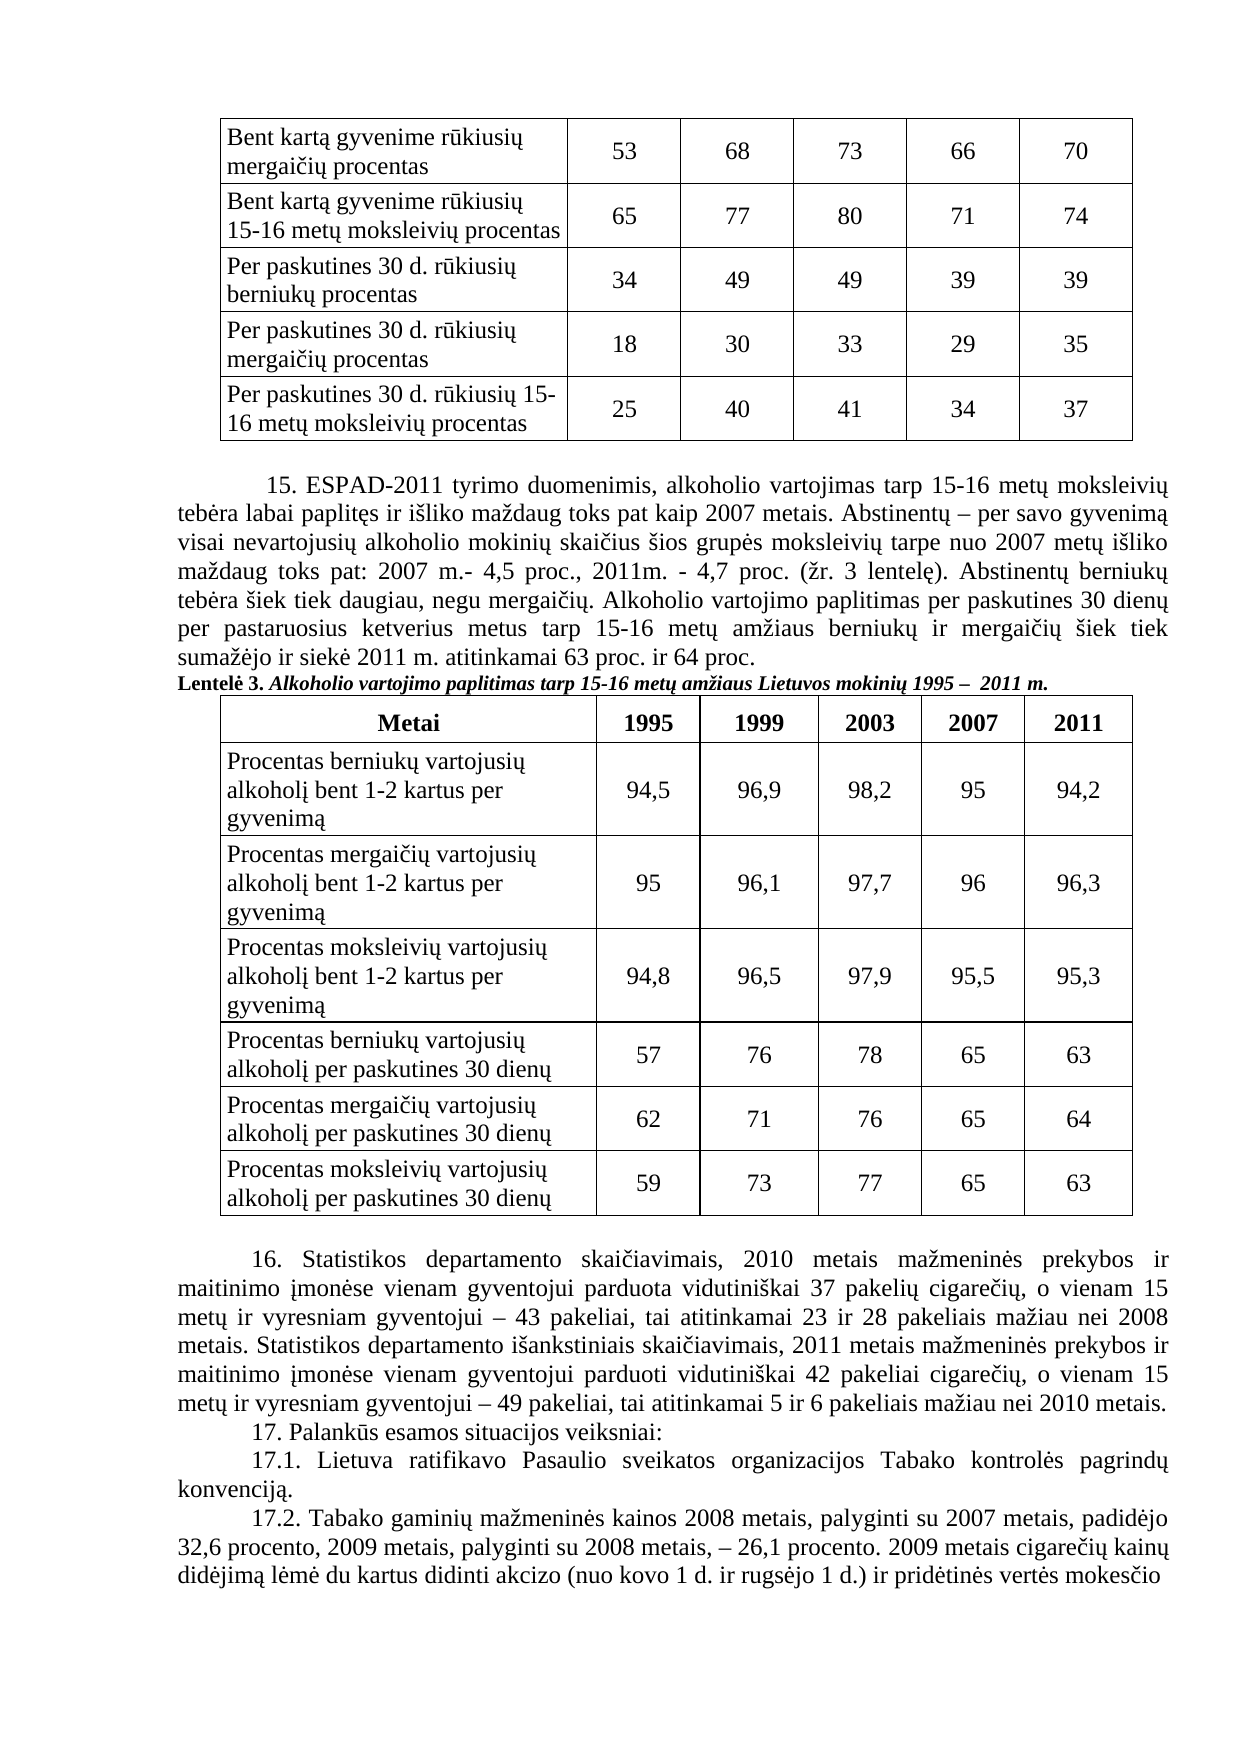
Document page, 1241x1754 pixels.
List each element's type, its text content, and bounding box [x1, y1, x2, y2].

table_cell 96,3 [1025, 836, 1132, 928]
table_header 2007 [922, 696, 1024, 742]
table_cell 94,2 [1025, 743, 1132, 835]
table_cell Per paskutines 30 d. rūkiusių 15-16 metų moksleivių procentas [221, 377, 567, 440]
table_cell 35 [1020, 312, 1132, 376]
table_cell 71 [907, 184, 1019, 247]
table_cell Bent kartą gyvenime rūkiusių 15-16 metų moksleivių procentas [221, 184, 567, 247]
table_cell Procentas berniukų vartojusių alkoholį bent 1-2 kartus per gyvenimą [221, 743, 596, 835]
table_cell 62 [597, 1087, 699, 1150]
text Lentelė 3. Alkoholio vartojimo paplitimas tarp 15-16 metų amžiaus Lietuvos mokinių 1995 – 2011 m. [177, 671, 1169, 695]
table_cell Procentas moksleivių vartojusių alkoholį bent 1-2 kartus per gyvenimą [221, 929, 596, 1021]
table_cell 49 [794, 248, 906, 311]
table_cell 97,7 [819, 836, 921, 928]
table_header 1995 [597, 696, 699, 742]
table_cell 64 [1025, 1087, 1132, 1150]
table_cell 95 [597, 836, 699, 928]
table_cell 40 [681, 377, 793, 440]
table_cell Procentas moksleivių vartojusių alkoholį per paskutines 30 dienų [221, 1151, 596, 1214]
table_cell 65 [922, 1151, 1024, 1214]
table_cell 49 [681, 248, 793, 311]
table_cell 71 [701, 1087, 818, 1150]
table_cell 94,5 [597, 743, 699, 835]
table_cell 39 [907, 248, 1019, 311]
table_cell 76 [701, 1023, 818, 1086]
table_cell 96 [922, 836, 1024, 928]
table_cell Procentas mergaičių vartojusių alkoholį per paskutines 30 dienų [221, 1087, 596, 1150]
table_cell 30 [681, 312, 793, 376]
table_cell 53 [568, 119, 680, 182]
text 17. Palankūs esamos situacijos veiksniai: [177, 1417, 1169, 1446]
table_cell 34 [907, 377, 1019, 440]
table_cell 68 [681, 119, 793, 182]
table_cell 78 [819, 1023, 921, 1086]
table_cell 70 [1020, 119, 1132, 182]
text 16. Statistikos departamento skaičiavimais, 2010 metais mažmeninės prekybos ir maitinimo įmonėse vienam gyventojui parduota vidutiniškai 37 pakelių cigarečių, o vienam 15 metų ir vyresniam gyventojui – 43 pakeliai, tai atitinkamai 23 ir 28 pakeliais mažiau nei 2008 metais. Statistikos departamento išankstiniais skaičiavimais, 2011 metais mažmeninės prekybos ir maitinimo įmonėse vienam gyventojui parduoti vidutiniškai 42 pakeliai cigarečių, o vienam 15 metų ir vyresniam gyventojui – 49 pakeliai, tai atitinkamai 5 ir 6 pakeliais mažiau nei 2010 metais. [177, 1244, 1169, 1417]
table_cell 41 [794, 377, 906, 440]
table_cell 63 [1025, 1151, 1132, 1214]
table_cell Per paskutines 30 d. rūkiusių berniukų procentas [221, 248, 567, 311]
table_cell 76 [819, 1087, 921, 1150]
text 17.2. Tabako gaminių mažmeninės kainos 2008 metais, palyginti su 2007 metais, padidėjo 32,6 procento, 2009 metais, palyginti su 2008 metais, – 26,1 procento. 2009 metais cigarečių kainų didėjimą lėmė du kartus didinti akcizo (nuo kovo 1 d. ir rugsėjo 1 d.) ir pridėtinės vertės mokesčio [177, 1503, 1169, 1589]
table_cell 73 [701, 1151, 818, 1214]
table_cell 63 [1025, 1023, 1132, 1086]
table_cell 57 [597, 1023, 699, 1086]
text 17.1. Lietuva ratifikavo Pasaulio sveikatos organizacijos Tabako kontrolės pagrindų konvenciją. [177, 1446, 1169, 1503]
table_cell 37 [1020, 377, 1132, 440]
table_cell 96,5 [701, 929, 818, 1021]
table_cell 95,5 [922, 929, 1024, 1021]
table_cell 77 [819, 1151, 921, 1214]
table_header Metai [221, 696, 596, 742]
table_cell Bent kartą gyvenime rūkiusių mergaičių procentas [221, 119, 567, 182]
text 15. ESPAD-2011 tyrimo duomenimis, alkoholio vartojimas tarp 15-16 metų moksleivių tebėra labai paplitęs ir išliko maždaug toks pat kaip 2007 metais. Abstinentų – per savo gyvenimą visai nevartojusių alkoholio mokinių skaičius šios grupės moksleivių tarpe nuo 2007 metų išliko maždaug toks pat: 2007 m.- 4,5 proc., 2011m. - 4,7 proc. (žr. 3 lentelę). Abstinentų berniukų tebėra šiek tiek daugiau, negu mergaičių. Alkoholio vartojimo paplitimas per paskutines 30 dienų per pastaruosius ketverius metus tarp 15-16 metų amžiaus berniukų ir mergaičių šiek tiek sumažėjo ir siekė 2011 m. atitinkamai 63 proc. ir 64 proc. [177, 470, 1169, 671]
table_cell 96,1 [701, 836, 818, 928]
table_cell Procentas berniukų vartojusių alkoholį per paskutines 30 dienų [221, 1023, 596, 1086]
table_header 2011 [1025, 696, 1132, 742]
table_cell 66 [907, 119, 1019, 182]
table_header 2003 [819, 696, 921, 742]
table_cell 98,2 [819, 743, 921, 835]
table_cell 77 [681, 184, 793, 247]
table_cell 34 [568, 248, 680, 311]
table_cell 65 [922, 1087, 1024, 1150]
table_cell 94,8 [597, 929, 699, 1021]
table_cell 65 [568, 184, 680, 247]
table_cell 95,3 [1025, 929, 1132, 1021]
table_cell 80 [794, 184, 906, 247]
table_cell Per paskutines 30 d. rūkiusių mergaičių procentas [221, 312, 567, 376]
table_cell Procentas mergaičių vartojusių alkoholį bent 1-2 kartus per gyvenimą [221, 836, 596, 928]
table_cell 33 [794, 312, 906, 376]
table_cell 59 [597, 1151, 699, 1214]
table_cell 97,9 [819, 929, 921, 1021]
table_cell 65 [922, 1023, 1024, 1086]
table_cell 73 [794, 119, 906, 182]
table_header 1999 [701, 696, 818, 742]
table_cell 25 [568, 377, 680, 440]
table_cell 96,9 [701, 743, 818, 835]
table_cell 95 [922, 743, 1024, 835]
table_cell 74 [1020, 184, 1132, 247]
table_cell 29 [907, 312, 1019, 376]
table_cell 39 [1020, 248, 1132, 311]
table_cell 18 [568, 312, 680, 376]
